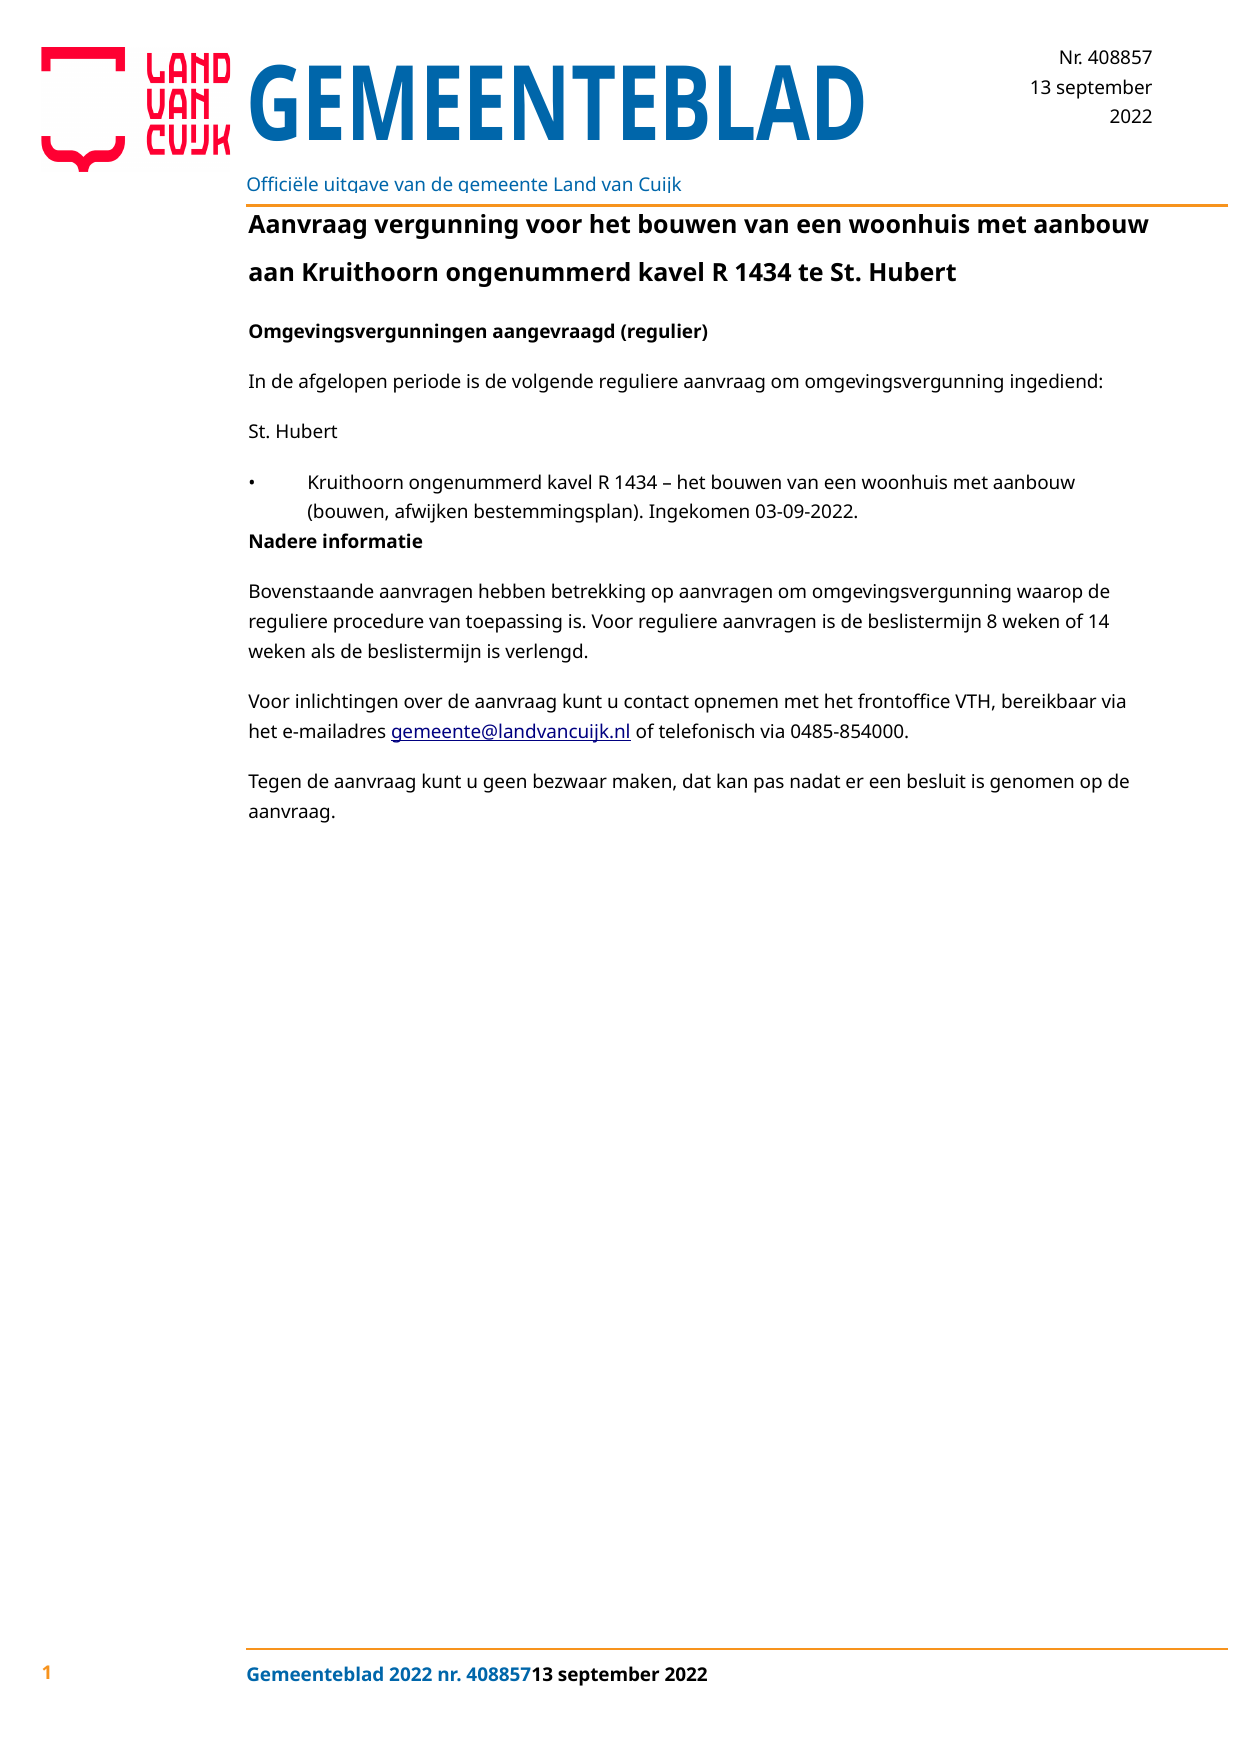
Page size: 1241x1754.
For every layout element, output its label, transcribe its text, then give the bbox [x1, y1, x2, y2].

text Omgevingsvergunningen aangevraagd (regulier) [248, 318, 1152, 344]
text In de afgelopen periode is de volgende reguliere aanvraag om omgevingsvergunning ingediend: [248, 368, 1152, 394]
text Voor inlichtingen over de aanvraag kunt u contact opnemen met het frontoffice VTH, bereikbaar via het e-mailadres gemeente@landvancuijk.nl of telefonisch via 0485-854000. [248, 688, 1152, 744]
picture [41, 47, 231, 172]
text Bovenstaande aanvragen hebben betrekking op aanvragen om omgevingsvergunning waarop de reguliere procedure van toepassing is. Voor reguliere aanvragen is de beslistermijn 8 weken of 14 weken als de beslistermijn is verlengd. [248, 579, 1152, 664]
text St. Hubert [248, 419, 1152, 444]
text Tegen de aanvraag kunt u geen bezwaar maken, dat kan pas nadat er een besluit is genomen op de aanvraag. [248, 768, 1152, 824]
text Nadere informatie [248, 528, 1152, 554]
text Aanvraag vergunning voor het bouwen van een woonhuis met aanbouw aan Kruithoorn ongenummerd kavel R 1434 te St. Hubert [248, 207, 1152, 288]
list Kruithoorn ongenummerd kavel R 1434 – het bouwen van een woonhuis met aanbouw (bouwen, afwijken bestemmingsplan). Ingekomen 03-09-2022. [248, 469, 1152, 524]
